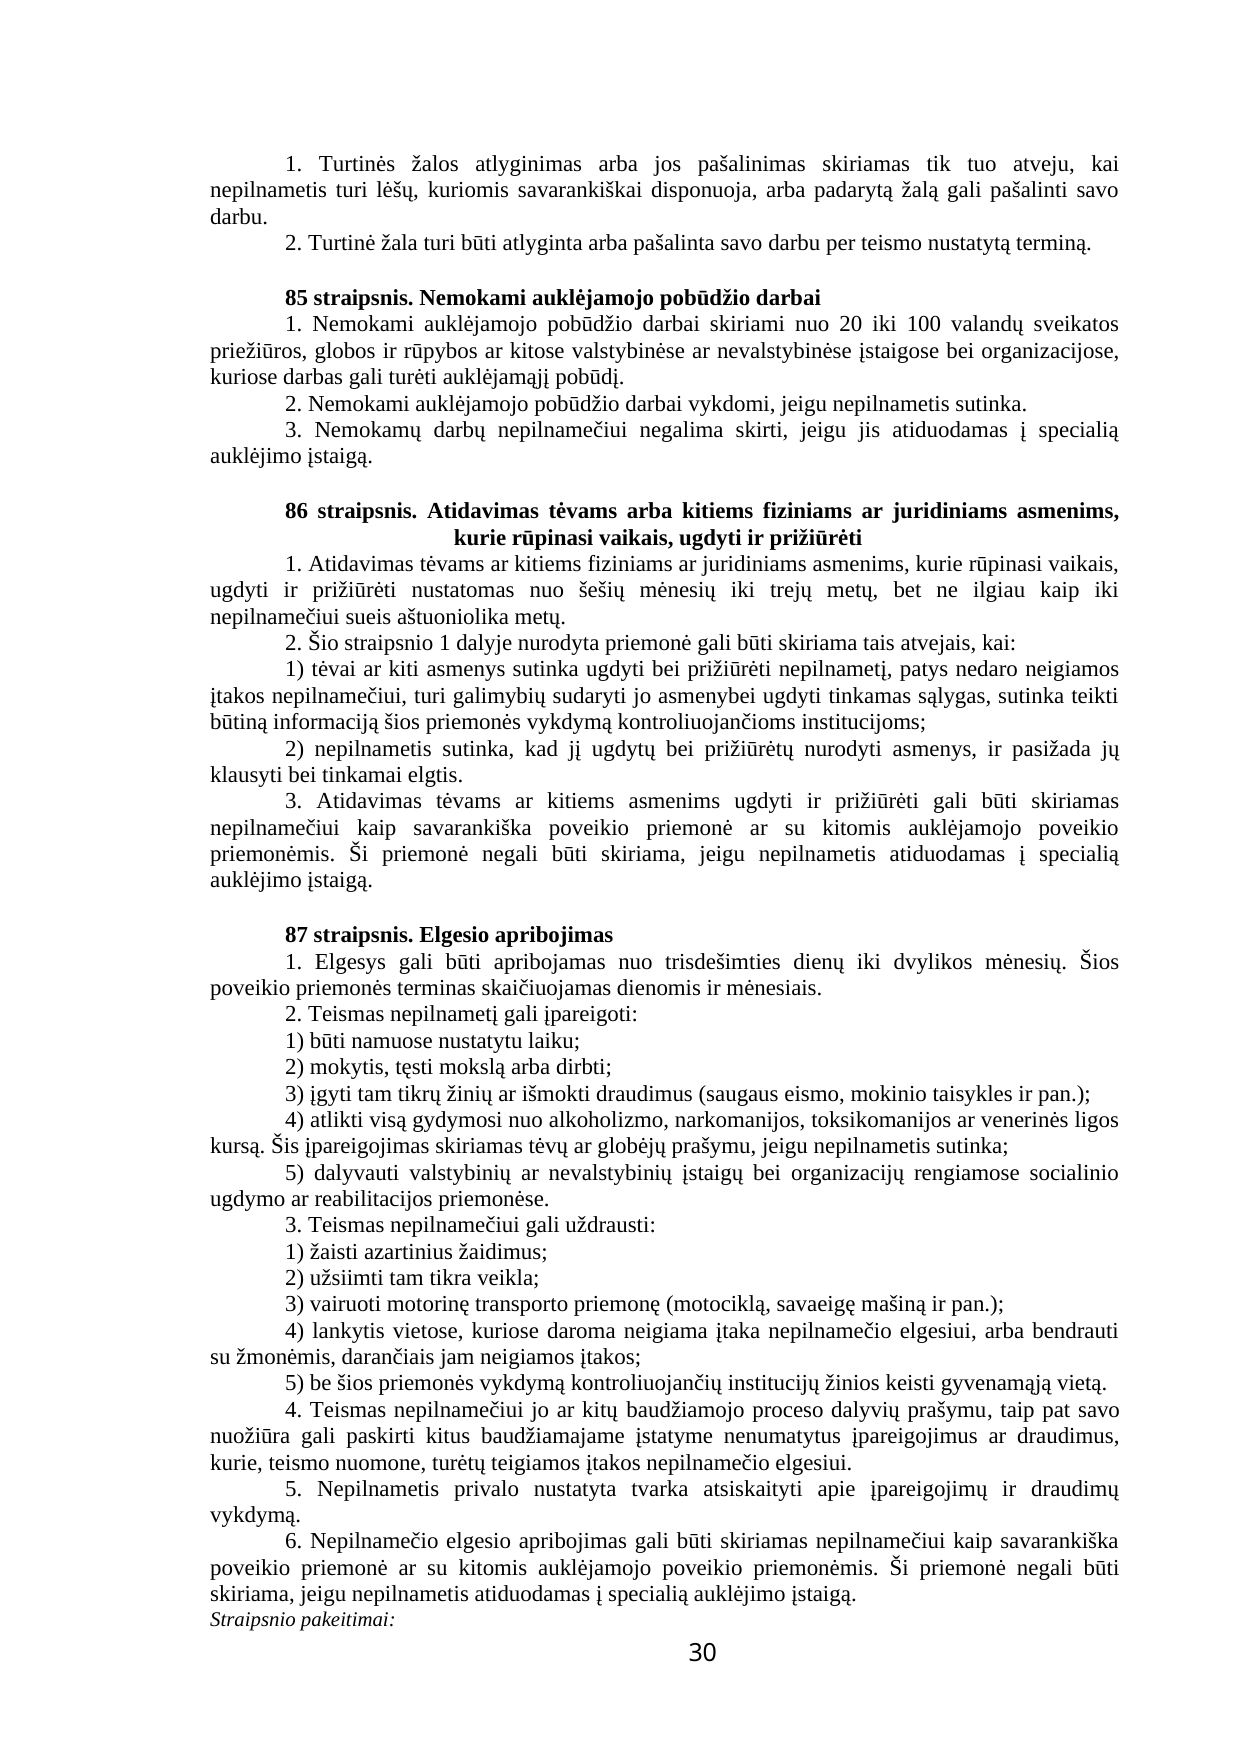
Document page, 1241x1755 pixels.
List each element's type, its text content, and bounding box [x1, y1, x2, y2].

text 4) atlikti visą gydymosi nuo alkoholizmo, narkomanijos, toksikomanijos ar venerinės ligos kursą. Šis įpareigojimas skiriamas tėvų ar globėjų prašymu, jeigu nepilnametis sutinka; [210, 1106, 1120, 1159]
text 1) žaisti azartinius žaidimus; [210, 1238, 1120, 1264]
text 3) įgyti tam tikrų žinių ar išmokti draudimus (saugaus eismo, mokinio taisykles ir pan.); [210, 1079, 1120, 1106]
text 3) vairuoti motorinę transporto priemonę (motociklą, savaeigę mašiną ir pan.); [210, 1290, 1120, 1317]
text 5. Nepilnametis privalo nustatyta tvarka atsiskaityti apie įpareigojimų ir draudimų vykdymą. [210, 1475, 1120, 1528]
text 87 straipsnis. Elgesio apribojimas [210, 921, 1120, 948]
text 2) užsiimti tam tikra veikla; [210, 1264, 1120, 1290]
text 3. Teismas nepilnamečiui gali uždrausti: [210, 1211, 1120, 1238]
text 2) nepilnametis sutinka, kad jį ugdytų bei prižiūrėtų nurodyti asmenys, ir pasižada jų klausyti bei tinkamai elgtis. [210, 734, 1120, 787]
text 1. Elgesys gali būti apribojamas nuo trisdešimties dienų iki dvylikos mėnesių. Šios poveikio priemonės terminas skaičiuojamas dienomis ir mėnesiais. [210, 948, 1120, 1001]
text 2. Nemokami auklėjamojo pobūdžio darbai vykdomi, jeigu nepilnametis sutinka. [210, 389, 1120, 416]
text 2. Teismas nepilnametį gali įpareigoti: [210, 1001, 1120, 1027]
text 2. Šio straipsnio 1 dalyje nurodyta priemonė gali būti skiriama tais atvejais, kai: [210, 629, 1120, 656]
text 2. Turtinė žala turi būti atlyginta arba pašalinta savo darbu per teismo nustatytą terminą. [210, 229, 1120, 255]
text 86 straipsnis. Atidavimas tėvams arba kitiems fiziniams ar juridiniams asmenims, kurie rūpinasi vaikais, ugdyti ir prižiūrėti [285, 497, 1120, 550]
text 5) be šios priemonės vykdymą kontroliuojančių institucijų žinios keisti gyvenamąją vietą. [210, 1369, 1120, 1396]
text 1. Turtinės žalos atlyginimas arba jos pašalinimas skiriamas tik tuo atveju, kai nepilnametis turi lėšų, kuriomis savarankiškai disponuoja, arba padarytą žalą gali pašalinti savo darbu. [210, 150, 1120, 229]
text 5) dalyvauti valstybinių ar nevalstybinių įstaigų bei organizacijų rengiamose socialinio ugdymo ar reabilitacijos priemonėse. [210, 1159, 1120, 1211]
text 6. Nepilnamečio elgesio apribojimas gali būti skiriamas nepilnamečiui kaip savarankiška poveikio priemonė ar su kitomis auklėjamojo poveikio priemonėmis. Ši priemonė negali būti skiriama, jeigu nepilnametis atiduodamas į specialią auklėjimo įstaigą. [210, 1528, 1120, 1607]
text 3. Nemokamų darbų nepilnamečiui negalima skirti, jeigu jis atiduodamas į specialią auklėjimo įstaigą. [210, 416, 1120, 469]
text 4. Teismas nepilnamečiui jo ar kitų baudžiamojo proceso dalyvių prašymu, taip pat savo nuožiūra gali paskirti kitus baudžiamajame įstatyme nenumatytus įpareigojimus ar draudimus, kurie, teismo nuomone, turėtų teigiamos įtakos nepilnamečio elgesiui. [210, 1396, 1120, 1475]
text 2) mokytis, tęsti mokslą arba dirbti; [210, 1053, 1120, 1079]
text 4) lankytis vietose, kuriose daroma neigiama įtaka nepilnamečio elgesiui, arba bendrauti su žmonėmis, darančiais jam neigiamos įtakos; [210, 1317, 1120, 1369]
text 1. Nemokami auklėjamojo pobūdžio darbai skiriami nuo 20 iki 100 valandų sveikatos priežiūros, globos ir rūpybos ar kitose valstybinėse ar nevalstybinėse įstaigose bei organizacijose, kuriose darbas gali turėti auklėjamąjį pobūdį. [210, 311, 1120, 389]
text Straipsnio pakeitimai: [210, 1607, 1120, 1631]
text 1. Atidavimas tėvams ar kitiems fiziniams ar juridiniams asmenims, kurie rūpinasi vaikais, ugdyti ir prižiūrėti nustatomas nuo šešių mėnesių iki trejų metų, bet ne ilgiau kaip iki nepilnamečiui sueis aštuoniolika metų. [210, 550, 1120, 629]
text 3. Atidavimas tėvams ar kitiems asmenims ugdyti ir prižiūrėti gali būti skiriamas nepilnamečiui kaip savarankiška poveikio priemonė ar su kitomis auklėjamojo poveikio priemonėmis. Ši priemonė negali būti skiriama, jeigu nepilnametis atiduodamas į specialią auklėjimo įstaigą. [210, 787, 1120, 893]
text 85 straipsnis. Nemokami auklėjamojo pobūdžio darbai [210, 284, 1120, 311]
text 1) tėvai ar kiti asmenys sutinka ugdyti bei prižiūrėti nepilnametį, patys nedaro neigiamos įtakos nepilnamečiui, turi galimybių sudaryti jo asmenybei ugdyti tinkamas sąlygas, sutinka teikti būtiną informaciją šios priemonės vykdymą kontroliuojančioms institucijoms; [210, 656, 1120, 734]
text 1) būti namuose nustatytu laiku; [210, 1027, 1120, 1053]
